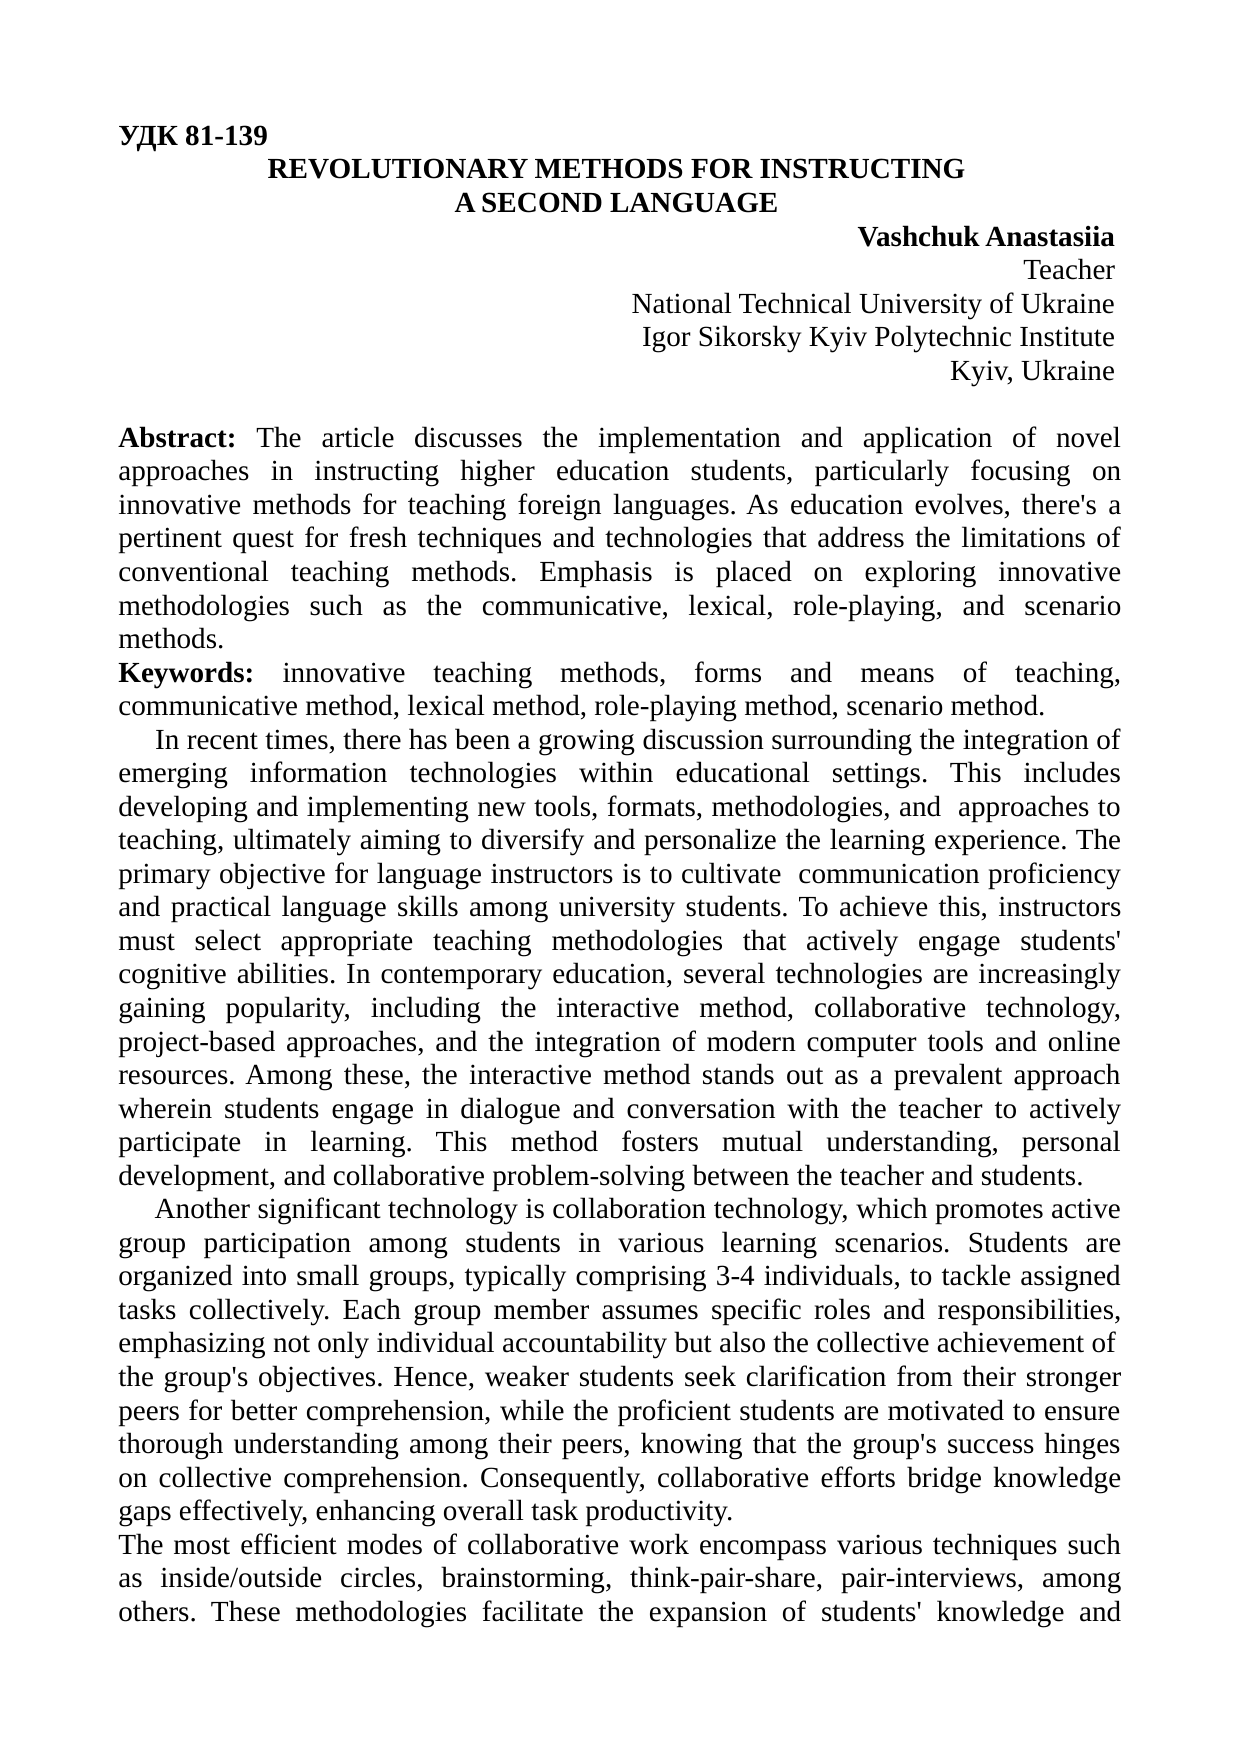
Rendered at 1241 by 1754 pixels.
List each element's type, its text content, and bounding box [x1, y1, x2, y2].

text Keywords: innovative teaching methods, forms and means of teaching, communicative method, lexical method, role-playing method, scenario method. [118, 655, 1122, 722]
text УДК 81-139 [118, 118, 1122, 152]
text The most efficient modes of collaborative work encompass various techniques such as inside/outside circles, brainstorming, think-pair-share, pair-interviews, among others. These methodologies facilitate the expansion of students' knowledge and [118, 1527, 1122, 1627]
text REVOLUTIONARY METHODS FOR INSTRUCTING [118, 152, 1122, 185]
text Another significant technology is collaboration technology, which promotes active group participation among students in various learning scenarios. Students are organized into small groups, typically comprising 3-4 individuals, to tackle assigned tasks collectively. Each group member assumes specific roles and responsibilities, emphasizing not only individual accountability but also the collective achievement of [118, 1191, 1122, 1359]
text Igor Sikorsky Kyiv Polytechnic Institute [118, 319, 1122, 353]
text Abstract: The article discusses the implementation and application of novel approaches in instructing higher education students, particularly focusing on innovative methods for teaching foreign languages. As education evolves, there's a pertinent quest for fresh techniques and technologies that address the limitations of conventional teaching methods. Emphasis is placed on exploring innovative methodologies such as the communicative, lexical, role-playing, and scenario methods. [118, 420, 1122, 655]
text Vashchuk Anastasiia [118, 219, 1122, 252]
text Teacher [118, 252, 1122, 286]
text National Technical University of Ukraine [118, 286, 1122, 319]
text the group's objectives. Hence, weaker students seek clarification from their stronger peers for better comprehension, while the proficient students are motivated to ensure thorough understanding among their peers, knowing that the group's success hinges on collective comprehension. Consequently, collaborative efforts bridge knowledge gaps effectively, enhancing overall task productivity. [118, 1359, 1122, 1527]
text A SECOND LANGUAGE [118, 185, 1122, 219]
text In recent times, there has been a growing discussion surrounding the integration of emerging information technologies within educational settings. This includes developing and implementing new tools, formats, methodologies, and approaches to teaching, ultimately aiming to diversify and personalize the learning experience. The primary objective for language instructors is to cultivate communication proficiency and practical language skills among university students. To achieve this, instructors must select appropriate teaching methodologies that actively engage students' cognitive abilities. In contemporary education, several technologies are increasingly gaining popularity, including the interactive method, collaborative technology, project-based approaches, and the integration of modern computer tools and online resources. Among these, the interactive method stands out as a prevalent approach wherein students engage in dialogue and conversation with the teacher to actively participate in learning. This method fosters mutual understanding, personal development, and collaborative problem-solving between the teacher and students. [118, 722, 1122, 1191]
text Kyiv, Ukraine [118, 353, 1122, 386]
